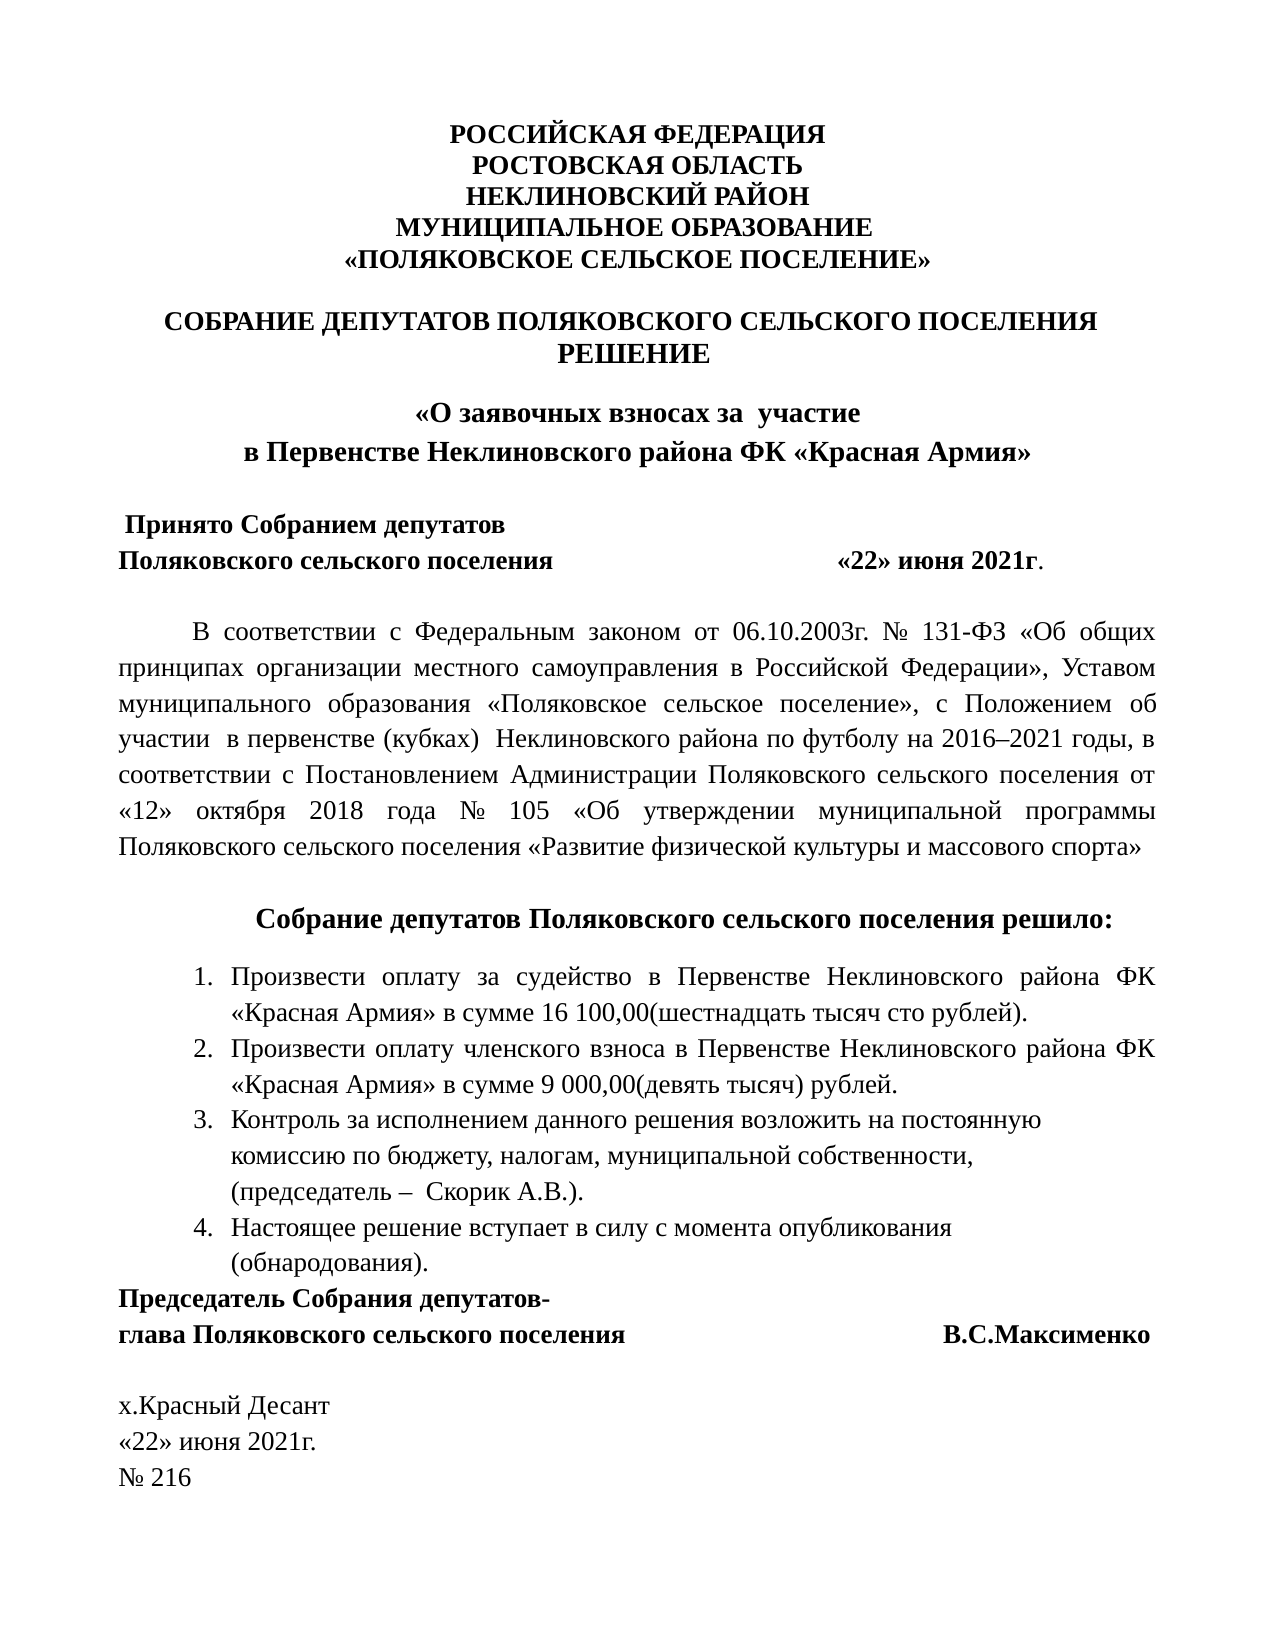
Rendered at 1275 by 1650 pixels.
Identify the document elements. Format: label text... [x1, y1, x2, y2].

list Контроль за исполнением данного решения возложить на постоянную комиссию по бюджету, налогам, муниципальной собственности, [193, 1103, 1157, 1170]
text СОБРАНИЕ ДЕПУТАТОВ ПОЛЯКОВСКОГО СЕЛЬСКОГО ПОСЕЛЕНИЯ [118, 305, 1157, 336]
text в Первенстве Неклиновского района ФК «Красная Армия» [118, 434, 1157, 467]
text «ПОЛЯКОВСКОЕ СЕЛЬСКОЕ ПОСЕЛЕНИЕ» [118, 243, 1157, 274]
text В соответствии с Федеральным законом от 06.10.2003г. № 131-ФЗ «Об общих принципах организации местного самоуправления в Российской Федерации», Уставом муниципального образования «Поляковское сельское поселение», с Положением об участии в первенстве (кубках) Неклиновского района по футболу на 2016–2021 годы, в соответствии с Постановлением Администрации Поляковского сельского поселения от «12» октября 2018 года № 105 «Об утверждении муниципальной программы Поляковского сельского поселения «Развитие физической культуры и массового спорта» [118, 615, 1157, 861]
text МУНИЦИПАЛЬНОЕ ОБРАЗОВАНИЕ [118, 212, 1157, 243]
text Поляковского сельского поселения «22» июня 2021г. [118, 544, 1157, 575]
text РОСТОВСКАЯ ОБЛАСТЬ [118, 149, 1157, 180]
text Собрание депутатов Поляковского сельского поселения решило: [118, 901, 1157, 935]
list Произвести оплату членского взноса в Первенстве Неклиновского района ФК «Красная Армия» в сумме 9 000,00(девять тысяч) рублей. [193, 1032, 1157, 1099]
text № 216 [118, 1461, 1157, 1492]
text Принято Собранием депутатов [118, 508, 1157, 539]
list Настоящее решение вступает в силу с момента опубликования (обнародования). [193, 1211, 1157, 1277]
text глава Поляковского сельского поселения В.С.Максименко [118, 1318, 1157, 1349]
list Произвести оплату за судейство в Первенстве Неклиновского района ФК «Красная Армия» в сумме 16 100,00(шестнадцать тысяч сто рублей). [193, 961, 1157, 1027]
text НЕКЛИНОВСКИЙ РАЙОН [118, 180, 1157, 212]
text «О заявочных взносах за участие [118, 395, 1157, 429]
text РЕШЕНИЕ [118, 336, 1157, 370]
text х.Красный Десант [118, 1389, 1157, 1420]
text «22» июня 2021г. [118, 1425, 1157, 1456]
list (председатель – Скорик А.В.). [193, 1175, 1157, 1206]
text РОССИЙСКАЯ ФЕДЕРАЦИЯ [118, 118, 1157, 149]
text Председатель Собрания депутатов- [118, 1282, 1157, 1313]
